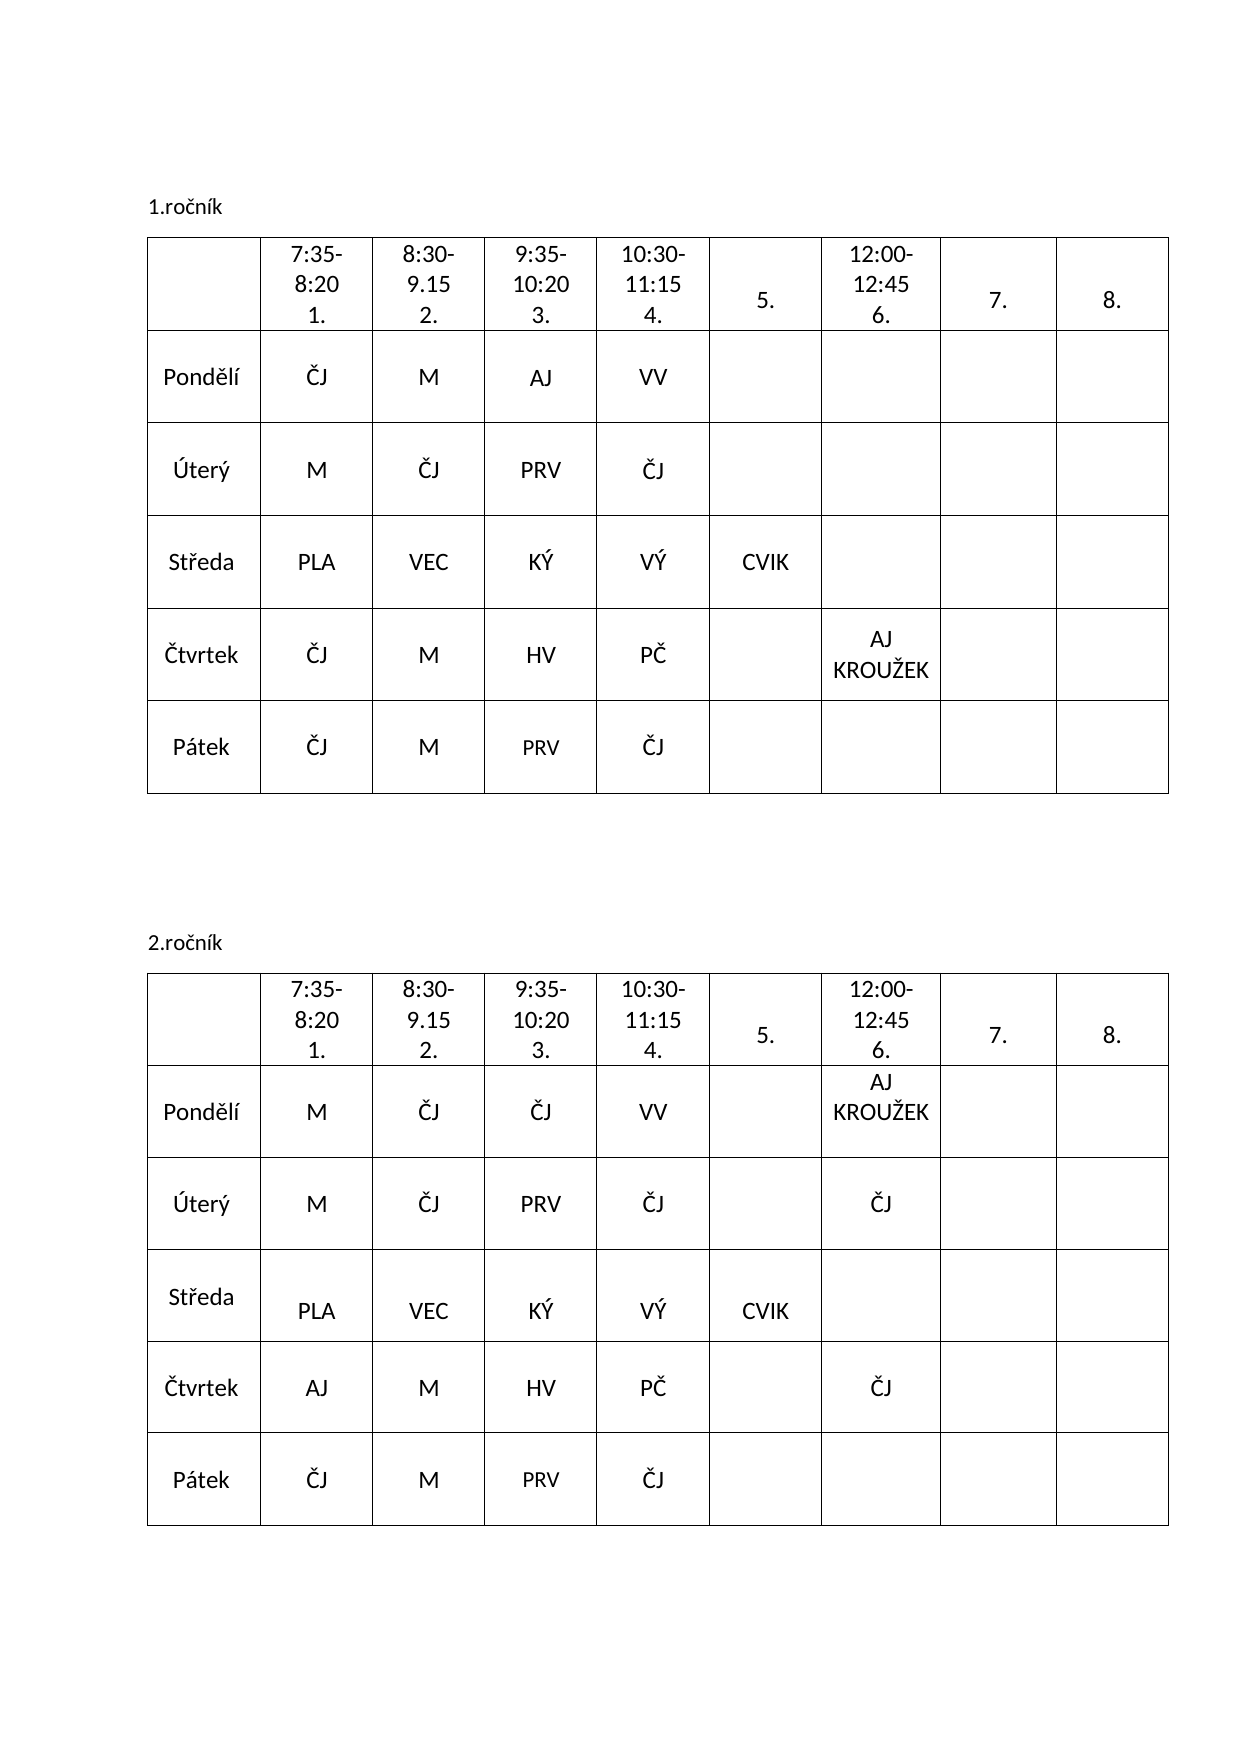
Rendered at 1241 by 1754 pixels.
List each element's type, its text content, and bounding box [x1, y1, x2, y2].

table_cell ČJ [373, 1066, 484, 1157]
table_cell [1057, 1433, 1168, 1525]
table_cell [822, 1433, 940, 1525]
table_cell ČJ [597, 423, 709, 515]
table_cell ČJ [822, 1342, 940, 1432]
table_cell HV [485, 609, 596, 700]
table_cell AJ KROUŽEK [822, 1066, 940, 1157]
table_cell ČJ [261, 609, 372, 700]
table_cell [710, 1433, 821, 1525]
table_cell [710, 1158, 821, 1249]
table_cell VEC [373, 516, 484, 607]
table_cell VV [597, 1066, 709, 1157]
table_cell PČ [597, 609, 709, 700]
table_cell KÝ [485, 516, 596, 607]
table_header 10:30-11:15 4. [597, 238, 709, 329]
table_header 7. [941, 238, 1056, 329]
table_cell VV [597, 331, 709, 422]
table_cell [941, 423, 1056, 515]
table_header [148, 238, 260, 329]
table_cell ČJ [485, 1066, 596, 1157]
table_cell M [373, 609, 484, 700]
table_cell VÝ [597, 516, 709, 607]
table_cell Pátek [148, 701, 260, 793]
table_header [148, 974, 260, 1065]
table_cell PLA [261, 1250, 372, 1341]
table_cell M [261, 1066, 372, 1157]
table_header 12:00-12:45 6. [822, 238, 940, 329]
table_cell [941, 1433, 1056, 1525]
table_cell [1057, 1066, 1168, 1157]
table_cell ČJ [597, 701, 709, 793]
table_cell Pátek [148, 1433, 260, 1525]
table_cell [1057, 1250, 1168, 1341]
table_cell [710, 701, 821, 793]
table_header 8. [1057, 974, 1168, 1065]
table_header 7:35-8:20 1. [261, 238, 372, 329]
table_cell [822, 331, 940, 422]
table_cell M [261, 1158, 372, 1249]
table_header 5. [710, 974, 821, 1065]
table_cell PRV [485, 423, 596, 515]
table_cell [1057, 423, 1168, 515]
table_cell [1057, 701, 1168, 793]
table_header 7:35-8:20 1. [261, 974, 372, 1065]
table_cell PLA [261, 516, 372, 607]
table_cell CVIK [710, 1250, 821, 1341]
table_cell [941, 701, 1056, 793]
table_cell M [373, 1433, 484, 1525]
table_cell ČJ [261, 331, 372, 422]
table_cell [1057, 1342, 1168, 1432]
table_cell Čtvrtek [148, 1342, 260, 1432]
table_cell [941, 1066, 1056, 1157]
table_cell [1057, 516, 1168, 607]
table_cell VÝ [597, 1250, 709, 1341]
table_cell ČJ [261, 701, 372, 793]
table_cell [941, 331, 1056, 422]
table_header 12:00-12:45 6. [822, 974, 940, 1065]
table_cell Úterý [148, 1158, 260, 1249]
table_cell [822, 516, 940, 607]
table_cell PČ [597, 1342, 709, 1432]
table_header 9:35-10:20 3. [485, 238, 596, 329]
table_cell [822, 423, 940, 515]
table_cell CVIK [710, 516, 821, 607]
table_cell [941, 516, 1056, 607]
table_cell ČJ [261, 1433, 372, 1525]
table_cell Pondělí [148, 1066, 260, 1157]
table_cell [941, 1158, 1056, 1249]
table_cell [1057, 1158, 1168, 1249]
table_header 8. [1057, 238, 1168, 329]
table_header 8:30-9.15 2. [373, 974, 484, 1065]
table_cell ČJ [373, 423, 484, 515]
table_cell M [373, 331, 484, 422]
table_cell PRV [485, 1433, 596, 1525]
table_cell Čtvrtek [148, 609, 260, 700]
table_header 9:35-10:20 3. [485, 974, 596, 1065]
table_cell AJ [485, 331, 596, 422]
table_header 7. [941, 974, 1056, 1065]
table_cell Úterý [148, 423, 260, 515]
table_cell [822, 1250, 940, 1341]
table_cell [710, 331, 821, 422]
table_header 10:30-11:15 4. [597, 974, 709, 1065]
table_cell [710, 1066, 821, 1157]
table_cell Pondělí [148, 331, 260, 422]
table_cell M [373, 701, 484, 793]
table_cell KÝ [485, 1250, 596, 1341]
table_cell [710, 423, 821, 515]
table_cell [941, 1342, 1056, 1432]
table_header 8:30-9.15 2. [373, 238, 484, 329]
table_cell ČJ [373, 1158, 484, 1249]
table_cell [710, 1342, 821, 1432]
table_cell ČJ [597, 1433, 709, 1525]
table_cell [941, 609, 1056, 700]
table_cell Středa [148, 516, 260, 607]
table_cell AJ KROUŽEK [822, 609, 940, 700]
table_cell [1057, 331, 1168, 422]
table_cell [710, 609, 821, 700]
table_cell AJ [261, 1342, 372, 1432]
table_cell Středa [148, 1250, 260, 1341]
table_cell M [373, 1342, 484, 1432]
text 2.ročník [148, 928, 1093, 956]
table_cell [822, 701, 940, 793]
table_cell HV [485, 1342, 596, 1432]
table_cell VEC [373, 1250, 484, 1341]
table_cell [941, 1250, 1056, 1341]
table_cell ČJ [597, 1158, 709, 1249]
table_cell [1057, 609, 1168, 700]
table_header 5. [710, 238, 821, 329]
table_cell M [261, 423, 372, 515]
table_cell ČJ [822, 1158, 940, 1249]
table_cell PRV [485, 701, 596, 793]
text 1.ročník [148, 192, 1093, 220]
table_cell PRV [485, 1158, 596, 1249]
